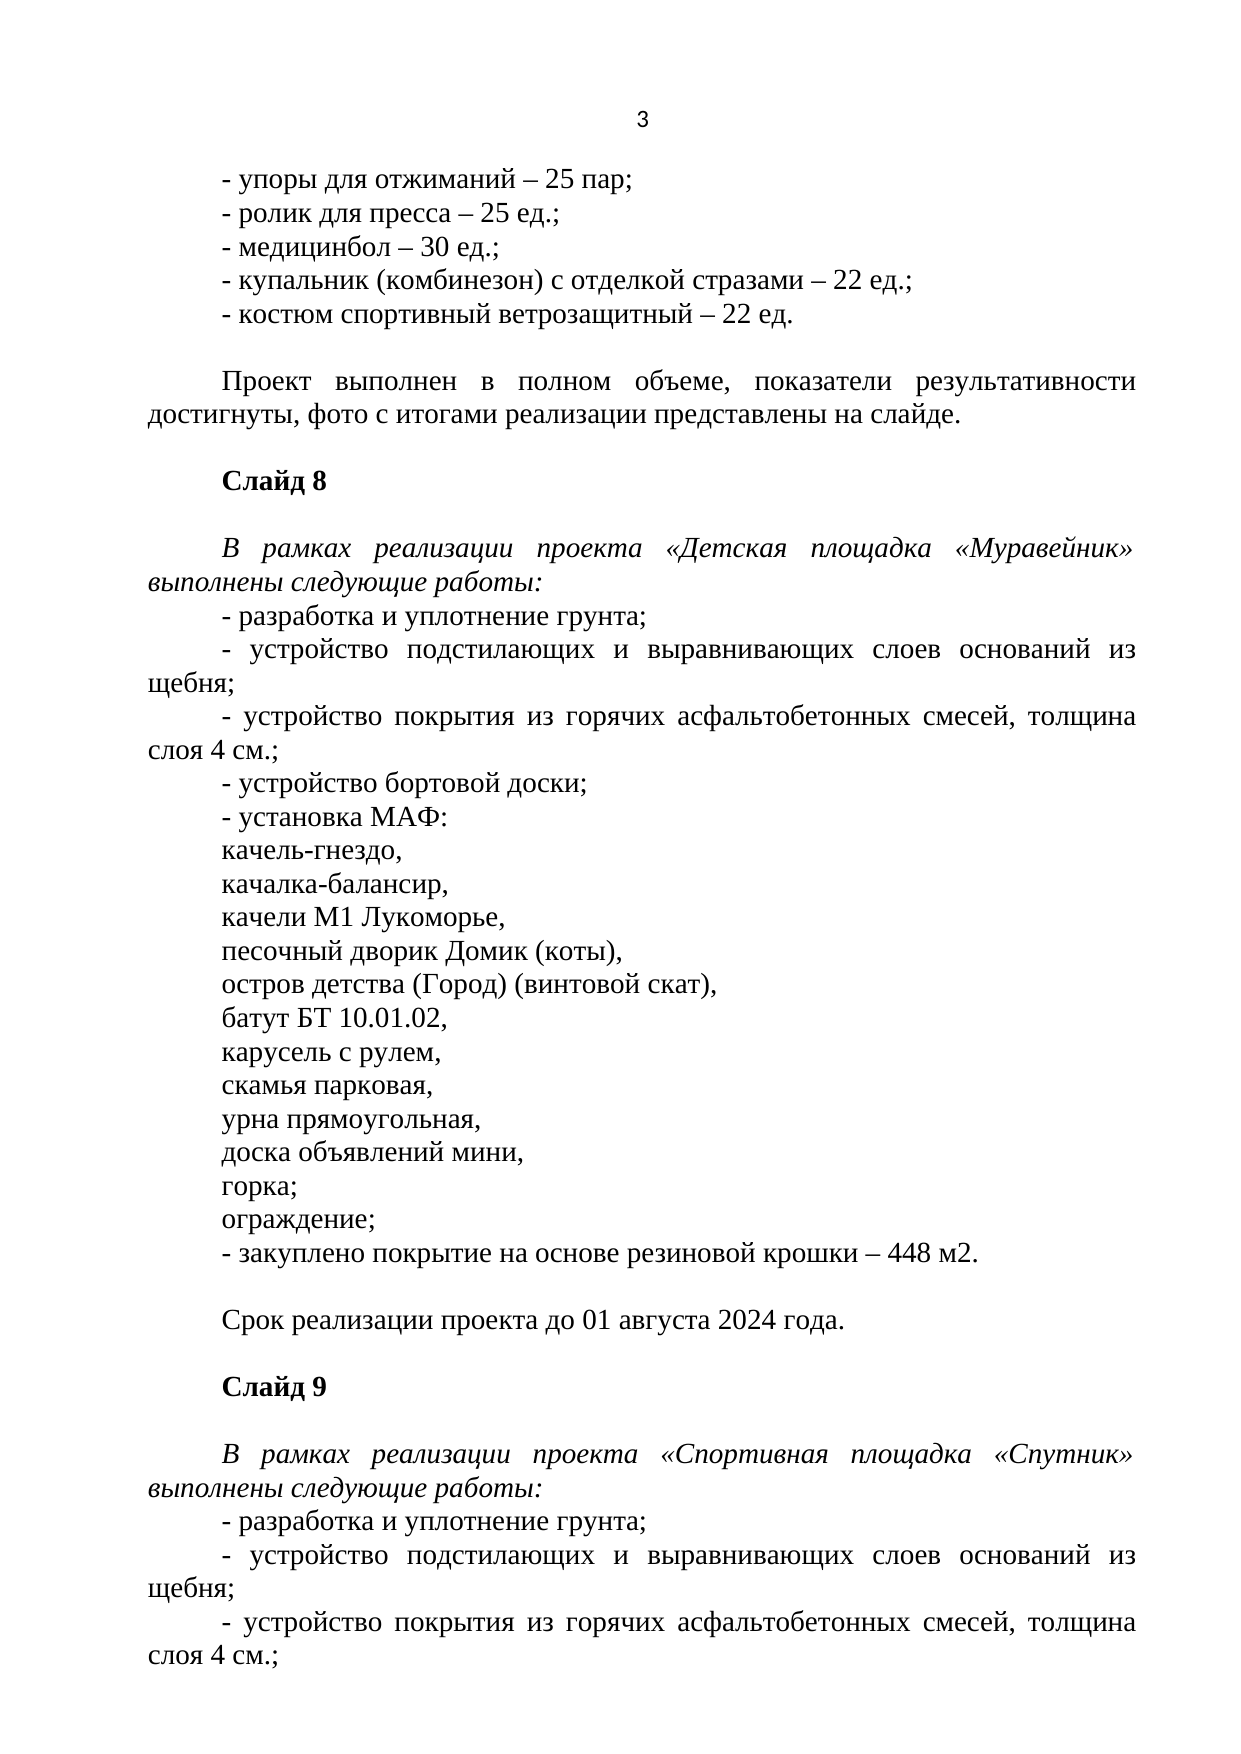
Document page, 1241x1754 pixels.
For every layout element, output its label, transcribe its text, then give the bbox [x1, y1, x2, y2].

text Слайд 9 [148, 1369, 1137, 1403]
text - ролик для пресса – 25 ед.; [148, 195, 1137, 229]
text - устройство покрытия из горячих асфальтобетонных смесей, толщина слоя 4 см.; [148, 698, 1137, 765]
text скамья парковая, [148, 1067, 1137, 1101]
text доска объявлений мини, [148, 1134, 1137, 1168]
text Слайд 8 [148, 463, 1137, 497]
text качель-гнездо, [148, 832, 1137, 866]
text урна прямоугольная, [148, 1101, 1137, 1134]
text - разработка и уплотнение грунта; [148, 598, 1137, 631]
text В рамках реализации проекта «Спортивная площадка «Спутник» выполнены следующие работы: [148, 1436, 1137, 1503]
text - устройство покрытия из горячих асфальтобетонных смесей, толщина слоя 4 см.; [148, 1604, 1137, 1671]
text остров детства (Город) (винтовой скат), [148, 967, 1137, 1000]
text карусель с рулем, [148, 1034, 1137, 1067]
text - установка МАФ: [148, 799, 1137, 832]
text горка; [148, 1168, 1137, 1201]
text Срок реализации проекта до 01 августа 2024 года. [148, 1302, 1137, 1336]
text - медицинбол – 30 ед.; [148, 229, 1137, 262]
text - упоры для отжиманий – 25 пар; [148, 162, 1137, 195]
text батут БТ 10.01.02, [148, 1000, 1137, 1034]
text - устройство бортовой доски; [148, 765, 1137, 799]
text ограждение; [148, 1201, 1137, 1235]
text Проект выполнен в полном объеме, показатели результативности достигнуты, фото с итогами реализации представлены на слайде. [148, 363, 1137, 430]
text - устройство подстилающих и выравнивающих слоев оснований из щебня; [148, 1537, 1137, 1604]
text - закуплено покрытие на основе резиновой крошки – 448 м2. [148, 1235, 1137, 1268]
text - разработка и уплотнение грунта; [148, 1503, 1137, 1537]
text - купальник (комбинезон) с отделкой стразами – 22 ед.; [148, 262, 1137, 296]
text - устройство подстилающих и выравнивающих слоев оснований из щебня; [148, 631, 1137, 698]
text В рамках реализации проекта «Детская площадка «Муравейник» выполнены следующие работы: [148, 531, 1137, 598]
text качалка-балансир, [148, 866, 1137, 899]
text песочный дворик Домик (коты), [148, 933, 1137, 967]
text - костюм спортивный ветрозащитный – 22 ед. [148, 296, 1137, 329]
text качели М1 Лукоморье, [148, 899, 1137, 933]
